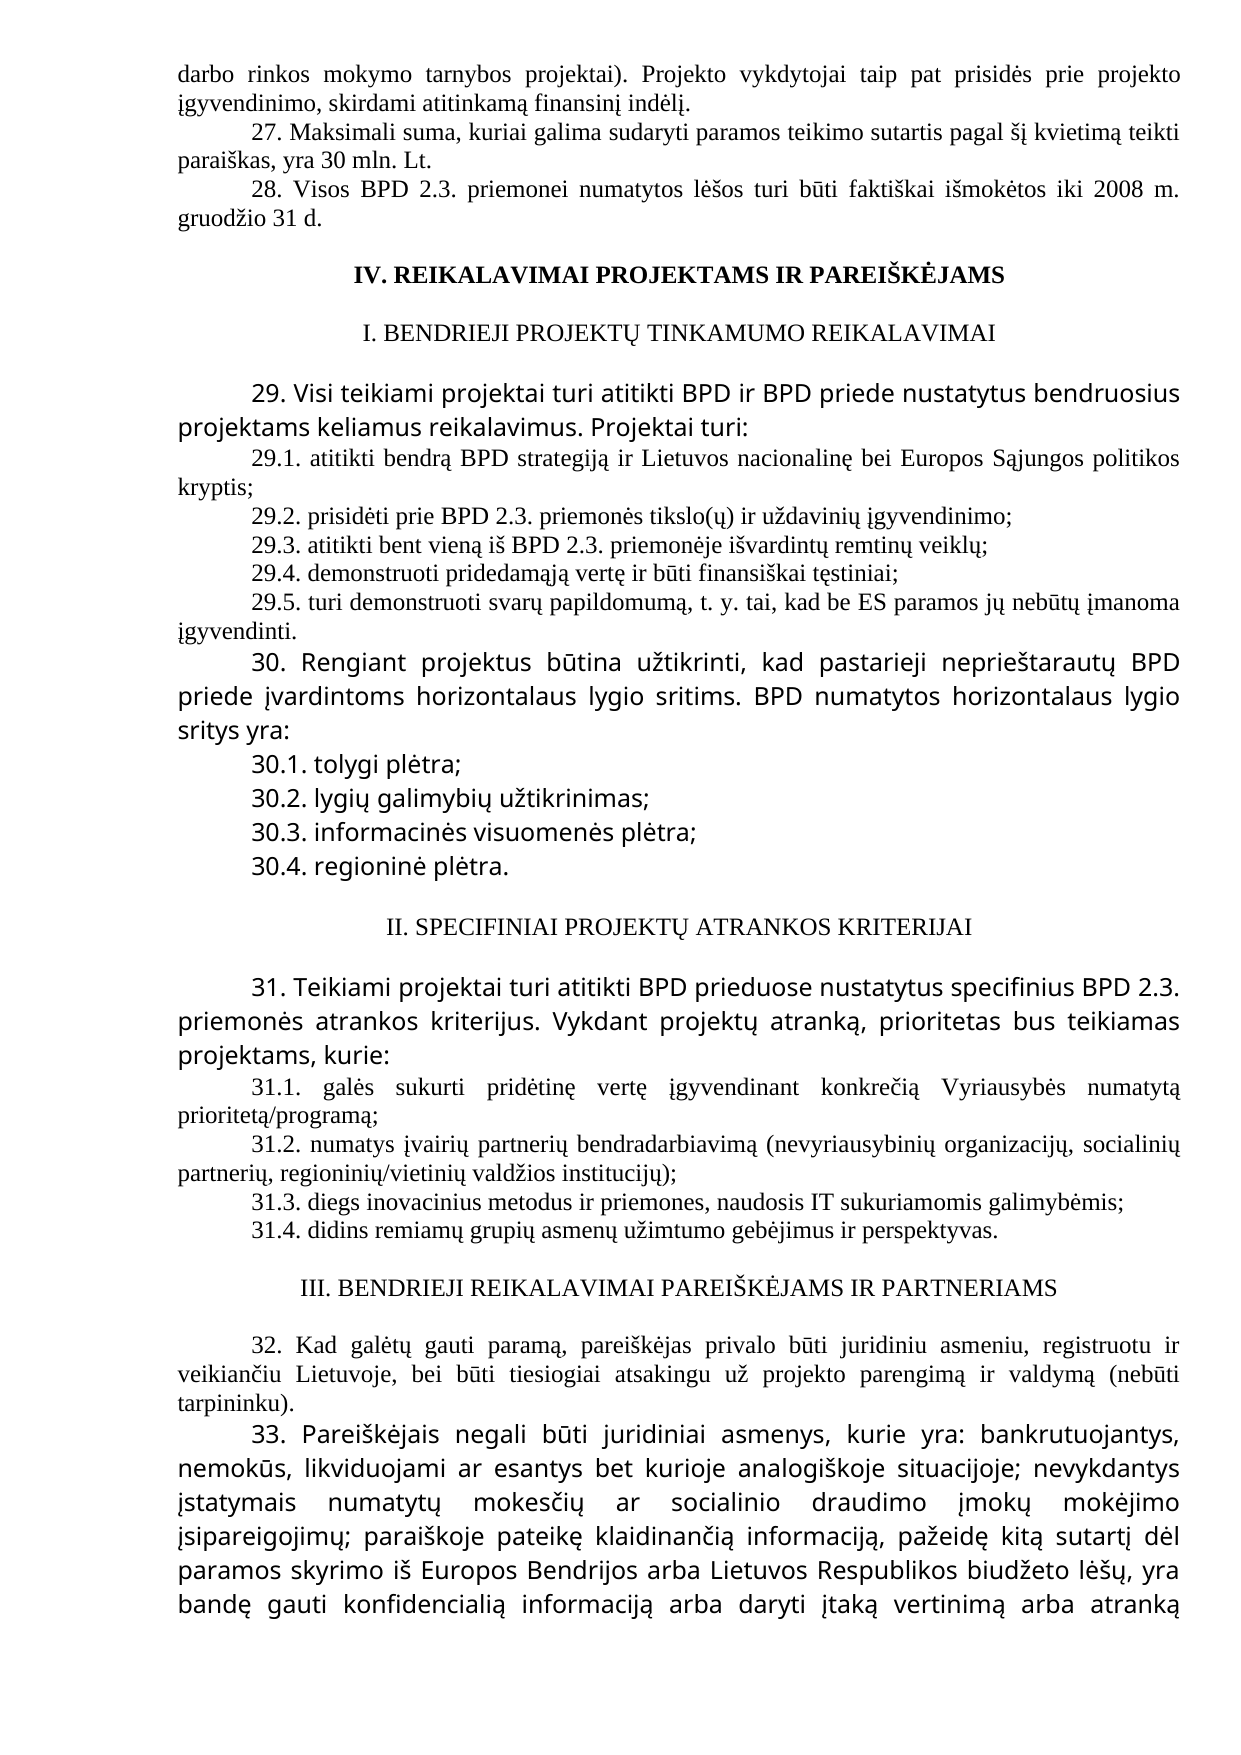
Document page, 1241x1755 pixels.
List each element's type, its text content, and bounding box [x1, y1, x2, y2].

text darbo rinkos mokymo tarnybos projektai). Projekto vykdytojai taip pat prisidės prie projekto įgyvendinimo, skirdami atitinkamą finansinį indėlį. [177, 59, 1181, 117]
text 32. Kad galėtų gauti paramą, pareiškėjas privalo būti juridiniu asmeniu, registruotu ir veikiančiu Lietuvoje, bei būti tiesiogiai atsakingu už projekto parengimą ir valdymą (nebūti tarpininku). [177, 1330, 1181, 1417]
text 29.1. atitikti bendrą BPD strategiją ir Lietuvos nacionalinę bei Europos Sąjungos politikos kryptis; [177, 443, 1181, 501]
text 30.1. tolygi plėtra; [177, 747, 1181, 781]
text II. SPECIFINIAI PROJEKTŲ ATRANKOS KRITERIJAI [177, 912, 1181, 941]
text 29. Visi teikiami projektai turi atitikti BPD ir BPD priede nustatytus bendruosius projektams keliamus reikalavimus. Projektai turi: [177, 375, 1181, 443]
text 30. Rengiant projektus būtina užtikrinti, kad pastarieji neprieštarautų BPD priede įvardintoms horizontalaus lygio sritims. BPD numatytos horizontalaus lygio sritys yra: [177, 645, 1181, 747]
text 28. Visos BPD 2.3. priemonei numatytos lėšos turi būti faktiškai išmokėtos iki 2008 m. gruodžio 31 d. [177, 174, 1181, 232]
text 30.3. informacinės visuomenės plėtra; [177, 815, 1181, 849]
text 31.1. galės sukurti pridėtinę vertę įgyvendinant konkrečią Vyriausybės numatytą prioritetą/programą; [177, 1072, 1181, 1129]
text 31.2. numatys įvairių partnerių bendradarbiavimą (nevyriausybinių organizacijų, socialinių partnerių, regioninių/vietinių valdžios institucijų); [177, 1129, 1181, 1187]
text 31.4. didins remiamų grupių asmenų užimtumo gebėjimus ir perspektyvas. [177, 1215, 1181, 1244]
text 30.2. lygių galimybių užtikrinimas; [177, 781, 1181, 815]
text 33. Pareiškėjais negali būti juridiniai asmenys, kurie yra: bankrutuojantys, nemokūs, likviduojami ar esantys bet kurioje analogiškoje situacijoje; nevykdantys įstatymais numatytų mokesčių ar socialinio draudimo įmokų mokėjimo įsipareigojimų; paraiškoje pateikę klaidinančią informaciją, pažeidę kitą sutartį dėl paramos skyrimo iš Europos Bendrijos arba Lietuvos Respublikos biudžeto lėšų, yra bandę gauti konfidencialią informaciją arba daryti įtaką vertinimą arba atranką [177, 1417, 1181, 1621]
text IV. REIKALAVIMAI PROJEKTAMS IR PAREIŠKĖJAMS [177, 260, 1181, 289]
text 29.5. turi demonstruoti svarų papildomumą, t. y. tai, kad be ES paramos jų nebūtų įmanoma įgyvendinti. [177, 587, 1181, 645]
text 29.3. atitikti bent vieną iš BPD 2.3. priemonėje išvardintų remtinų veiklų; [177, 530, 1181, 558]
text 29.2. prisidėti prie BPD 2.3. priemonės tikslo(ų) ir uždavinių įgyvendinimo; [177, 501, 1181, 530]
text 30.4. regioninė plėtra. [177, 849, 1181, 883]
text 31.3. diegs inovacinius metodus ir priemones, naudosis IT sukuriamomis galimybėmis; [177, 1187, 1181, 1215]
text 29.4. demonstruoti pridedamąją vertę ir būti finansiškai tęstiniai; [177, 558, 1181, 587]
text III. BENDRIEJI REIKALAVIMAI PAREIŠKĖJAMS IR PARTNERIAMS [177, 1273, 1181, 1302]
text I. BENDRIEJI PROJEKTŲ TINKAMUMO REIKALAVIMAI [177, 318, 1181, 347]
text 27. Maksimali suma, kuriai galima sudaryti paramos teikimo sutartis pagal šį kvietimą teikti paraiškas, yra 30 mln. Lt. [177, 117, 1181, 174]
text 31. Teikiami projektai turi atitikti BPD prieduose nustatytus specifinius BPD 2.3. priemonės atrankos kriterijus. Vykdant projektų atranką, prioritetas bus teikiamas projektams, kurie: [177, 969, 1181, 1072]
